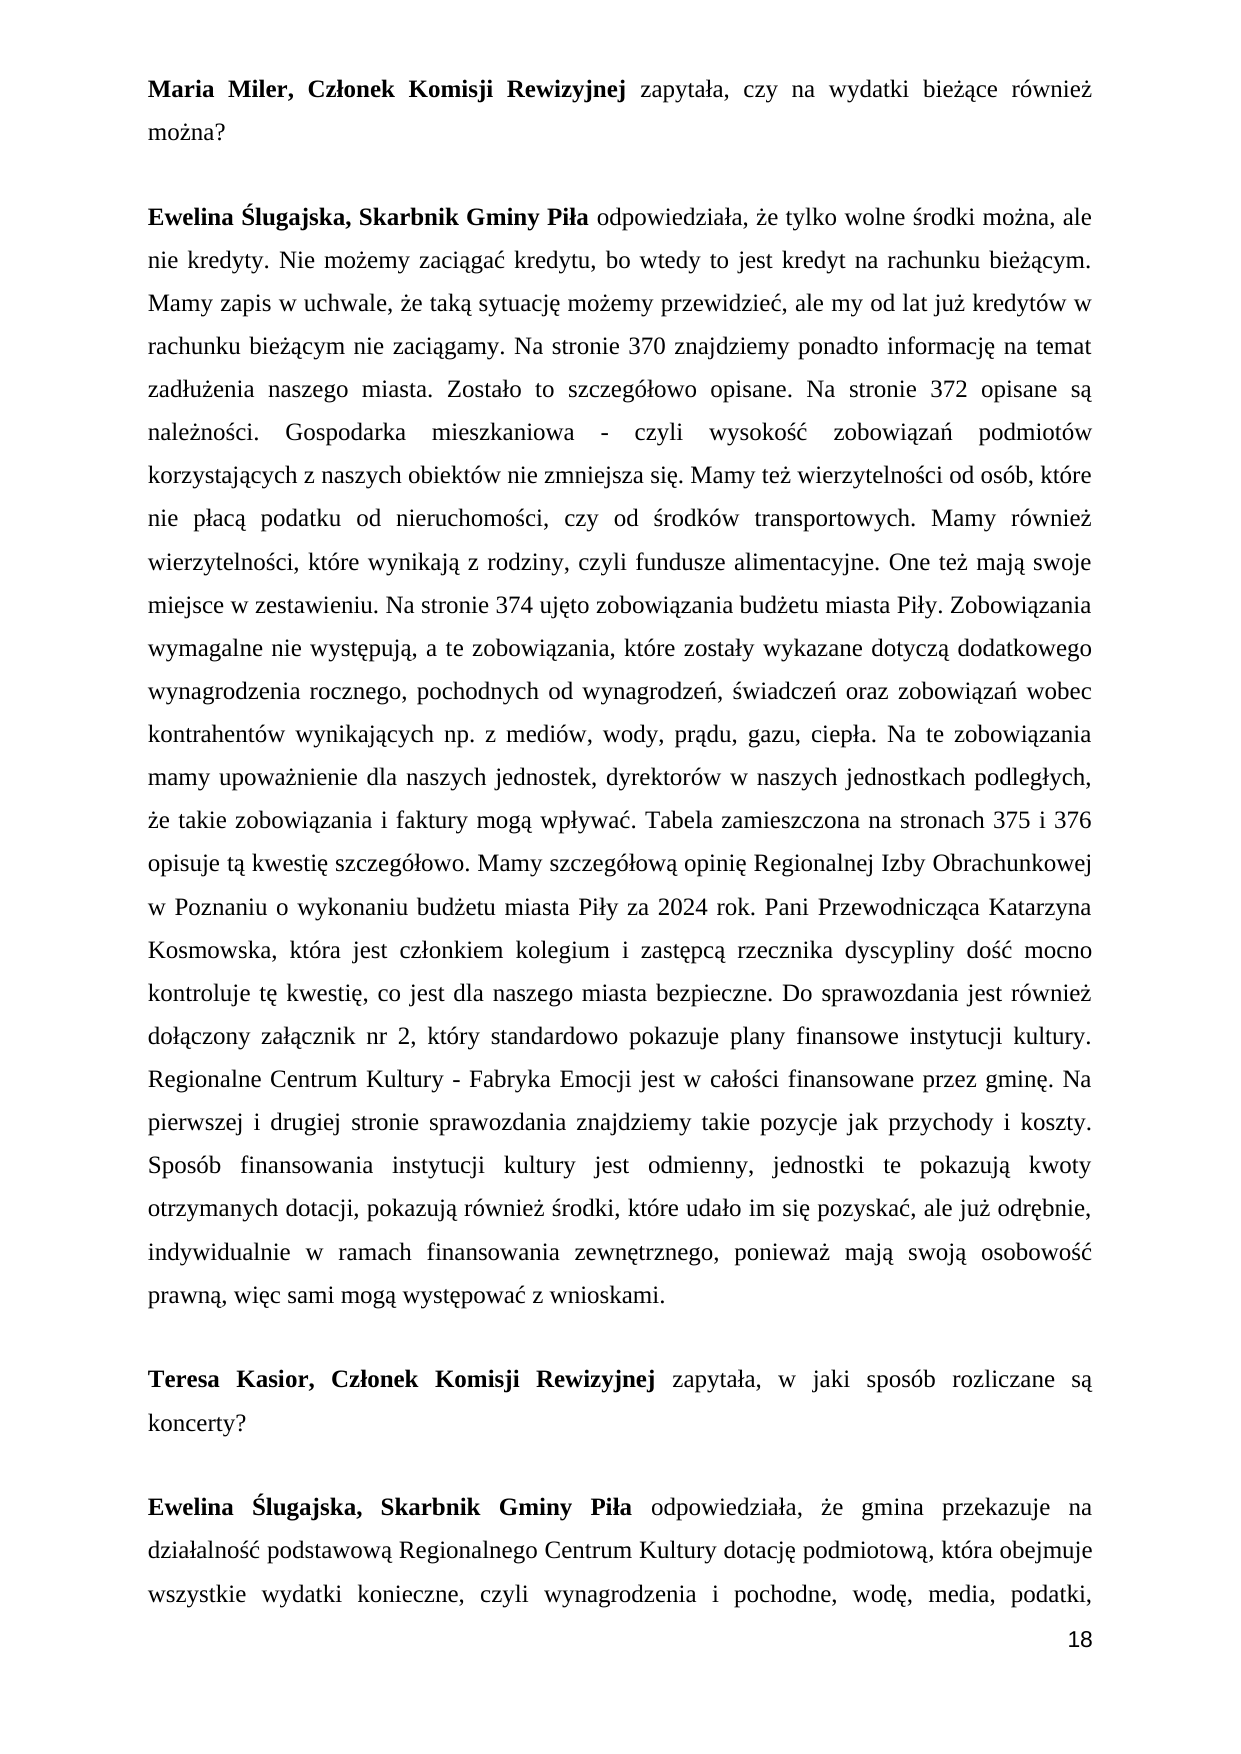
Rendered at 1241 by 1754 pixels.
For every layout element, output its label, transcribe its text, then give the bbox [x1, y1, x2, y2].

text Maria Miler, Członek Komisji Rewizyjnej zapytała, czy na wydatki bieżące również można? [148, 74, 1093, 146]
text Ewelina Ślugajska, Skarbnik Gminy Piła odpowiedziała, że tylko wolne środki można, ale nie kredyty. Nie możemy zaciągać kredytu, bo wtedy to jest kredyt na rachunku bieżącym. Mamy zapis w uchwale, że taką sytuację możemy przewidzieć, ale my od lat już kredytów w rachunku bieżącym nie zaciągamy. Na stronie 370 znajdziemy ponadto informację na temat zadłużenia naszego miasta. Zostało to szczegółowo opisane. Na stronie 372 opisane są należności. Gospodarka mieszkaniowa - czyli wysokość zobowiązań podmiotów korzystających z naszych obiektów nie zmniejsza się. Mamy też wierzytelności od osób, które nie płacą podatku od nieruchomości, czy od środków transportowych. Mamy również wierzytelności, które wynikają z rodziny, czyli fundusze alimentacyjne. One też mają swoje miejsce w zestawieniu. Na stronie 374 ujęto zobowiązania budżetu miasta Piły. Zobowiązania wymagalne nie występują, a te zobowiązania, które zostały wykazane dotyczą dodatkowego wynagrodzenia rocznego, pochodnych od wynagrodzeń, świadczeń oraz zobowiązań wobec kontrahentów wynikających np. z mediów, wody, prądu, gazu, ciepła. Na te zobowiązania mamy upoważnienie dla naszych jednostek, dyrektorów w naszych jednostkach podległych, że takie zobowiązania i faktury mogą wpływać. Tabela zamieszczona na stronach 375 i 376 opisuje tą kwestię szczegółowo. Mamy szczegółową opinię Regionalnej Izby Obrachunkowej w Poznaniu o wykonaniu budżetu miasta Piły za 2024 rok. Pani Przewodnicząca Katarzyna Kosmowska, która jest członkiem kolegium i zastępcą rzecznika dyscypliny dość mocno kontroluje tę kwestię, co jest dla naszego miasta bezpieczne. Do sprawozdania jest również dołączony załącznik nr 2, który standardowo pokazuje plany finansowe instytucji kultury. Regionalne Centrum Kultury - Fabryka Emocji jest w całości finansowane przez gminę. Na pierwszej i drugiej stronie sprawozdania znajdziemy takie pozycje jak przychody i koszty. Sposób finansowania instytucji kultury jest odmienny, jednostki te pokazują kwoty otrzymanych dotacji, pokazują również środki, które udało im się pozyskać, ale już odrębnie, indywidualnie w ramach finansowania zewnętrznego, ponieważ mają swoją osobowość prawną, więc sami mogą występować z wnioskami. [148, 202, 1093, 1308]
text Teresa Kasior, Członek Komisji Rewizyjnej zapytała, w jaki sposób rozliczane są koncerty? [148, 1364, 1093, 1436]
text Ewelina Ślugajska, Skarbnik Gminy Piła odpowiedziała, że gmina przekazuje na działalność podstawową Regionalnego Centrum Kultury dotację podmiotową, która obejmuje wszystkie wydatki konieczne, czyli wynagrodzenia i pochodne, wodę, media, podatki, [148, 1492, 1093, 1607]
